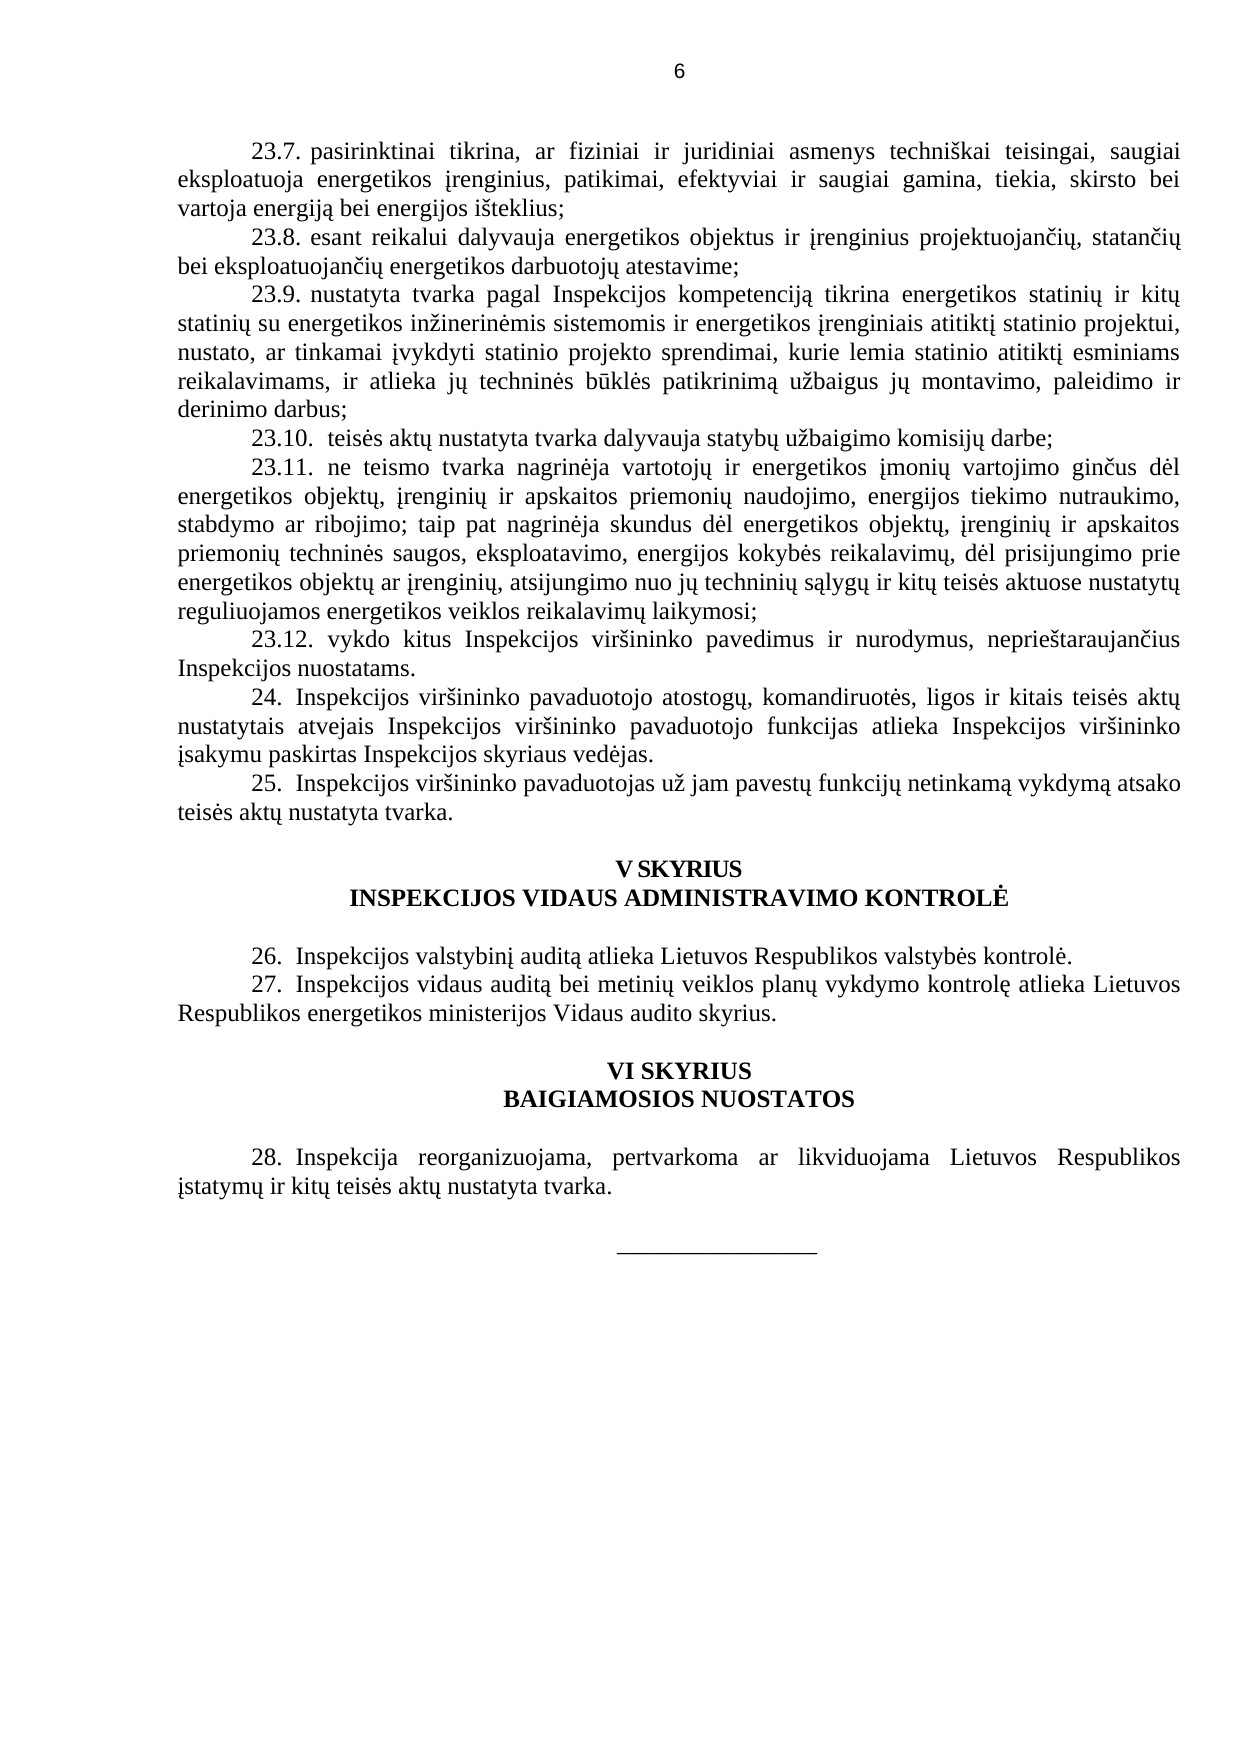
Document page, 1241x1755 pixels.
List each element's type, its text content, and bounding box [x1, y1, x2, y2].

text VI SKYRIUS [177, 1056, 1181, 1084]
text INSPEKCIJOS VIDAUS ADMINISTRAVIMO KONTROLĖ [177, 883, 1181, 912]
text 24. Inspekcijos viršininko pavaduotojo atostogų, komandiruotės, ligos ir kitais teisės aktų nustatytais atvejais Inspekcijos viršininko pavaduotojo funkcijas atlieka Inspekcijos viršininko įsakymu paskirtas Inspekcijos skyriaus vedėjas. [177, 682, 1181, 768]
text 23.12. vykdo kitus Inspekcijos viršininko pavedimus ir nurodymus, neprieštaraujančius Inspekcijos nuostatams. [177, 624, 1181, 682]
text 23.11. ne teismo tvarka nagrinėja vartotojų ir energetikos įmonių vartojimo ginčus dėl energetikos objektų, įrenginių ir apskaitos priemonių naudojimo, energijos tiekimo nutraukimo, stabdymo ar ribojimo; taip pat nagrinėja skundus dėl energetikos objektų, įrenginių ir apskaitos priemonių techninės saugos, eksploatavimo, energijos kokybės reikalavimų, dėl prisijungimo prie energetikos objektų ar įrenginių, atsijungimo nuo jų techninių sąlygų ir kitų teisės aktuose nustatytų reguliuojamos energetikos veiklos reikalavimų laikymosi; [177, 452, 1181, 624]
text 25. Inspekcijos viršininko pavaduotojas už jam pavestų funkcijų netinkamą vykdymą atsako teisės aktų nustatyta tvarka. [177, 768, 1181, 826]
text 23.9. nustatyta tvarka pagal Inspekcijos kompetenciją tikrina energetikos statinių ir kitų statinių su energetikos inžinerinėmis sistemomis ir energetikos įrenginiais atitiktį statinio projektui, nustato, ar tinkamai įvykdyti statinio projekto sprendimai, kurie lemia statinio atitiktį esminiams reikalavimams, ir atlieka jų techninės būklės patikrinimą užbaigus jų montavimo, paleidimo ir derinimo darbus; [177, 279, 1181, 423]
text V SKYRIUS [177, 854, 1181, 883]
text 23.7. pasirinktinai tikrina, ar fiziniai ir juridiniai asmenys techniškai teisingai, saugiai eksploatuoja energetikos įrenginius, patikimai, efektyviai ir saugiai gamina, tiekia, skirsto bei vartoja energiją bei energijos išteklius; [177, 136, 1181, 222]
text 27. Inspekcijos vidaus auditą bei metinių veiklos planų vykdymo kontrolę atlieka Lietuvos Respublikos energetikos ministerijos Vidaus audito skyrius. [177, 969, 1181, 1027]
text 23.8. esant reikalui dalyvauja energetikos objektus ir įrenginius projektuojančių, statančių bei eksploatuojančių energetikos darbuotojų atestavime; [177, 222, 1181, 279]
text ________________ [177, 1228, 1181, 1257]
text 26. Inspekcijos valstybinį auditą atlieka Lietuvos Respublikos valstybės kontrolė. [177, 941, 1181, 969]
text BAIGIAMOSIOS NUOSTATOS [177, 1084, 1181, 1113]
text 23.10. teisės aktų nustatyta tvarka dalyvauja statybų užbaigimo komisijų darbe; [177, 423, 1181, 452]
text 28. Inspekcija reorganizuojama, pertvarkoma ar likviduojama Lietuvos Respublikos įstatymų ir kitų teisės aktų nustatyta tvarka. [177, 1142, 1181, 1199]
